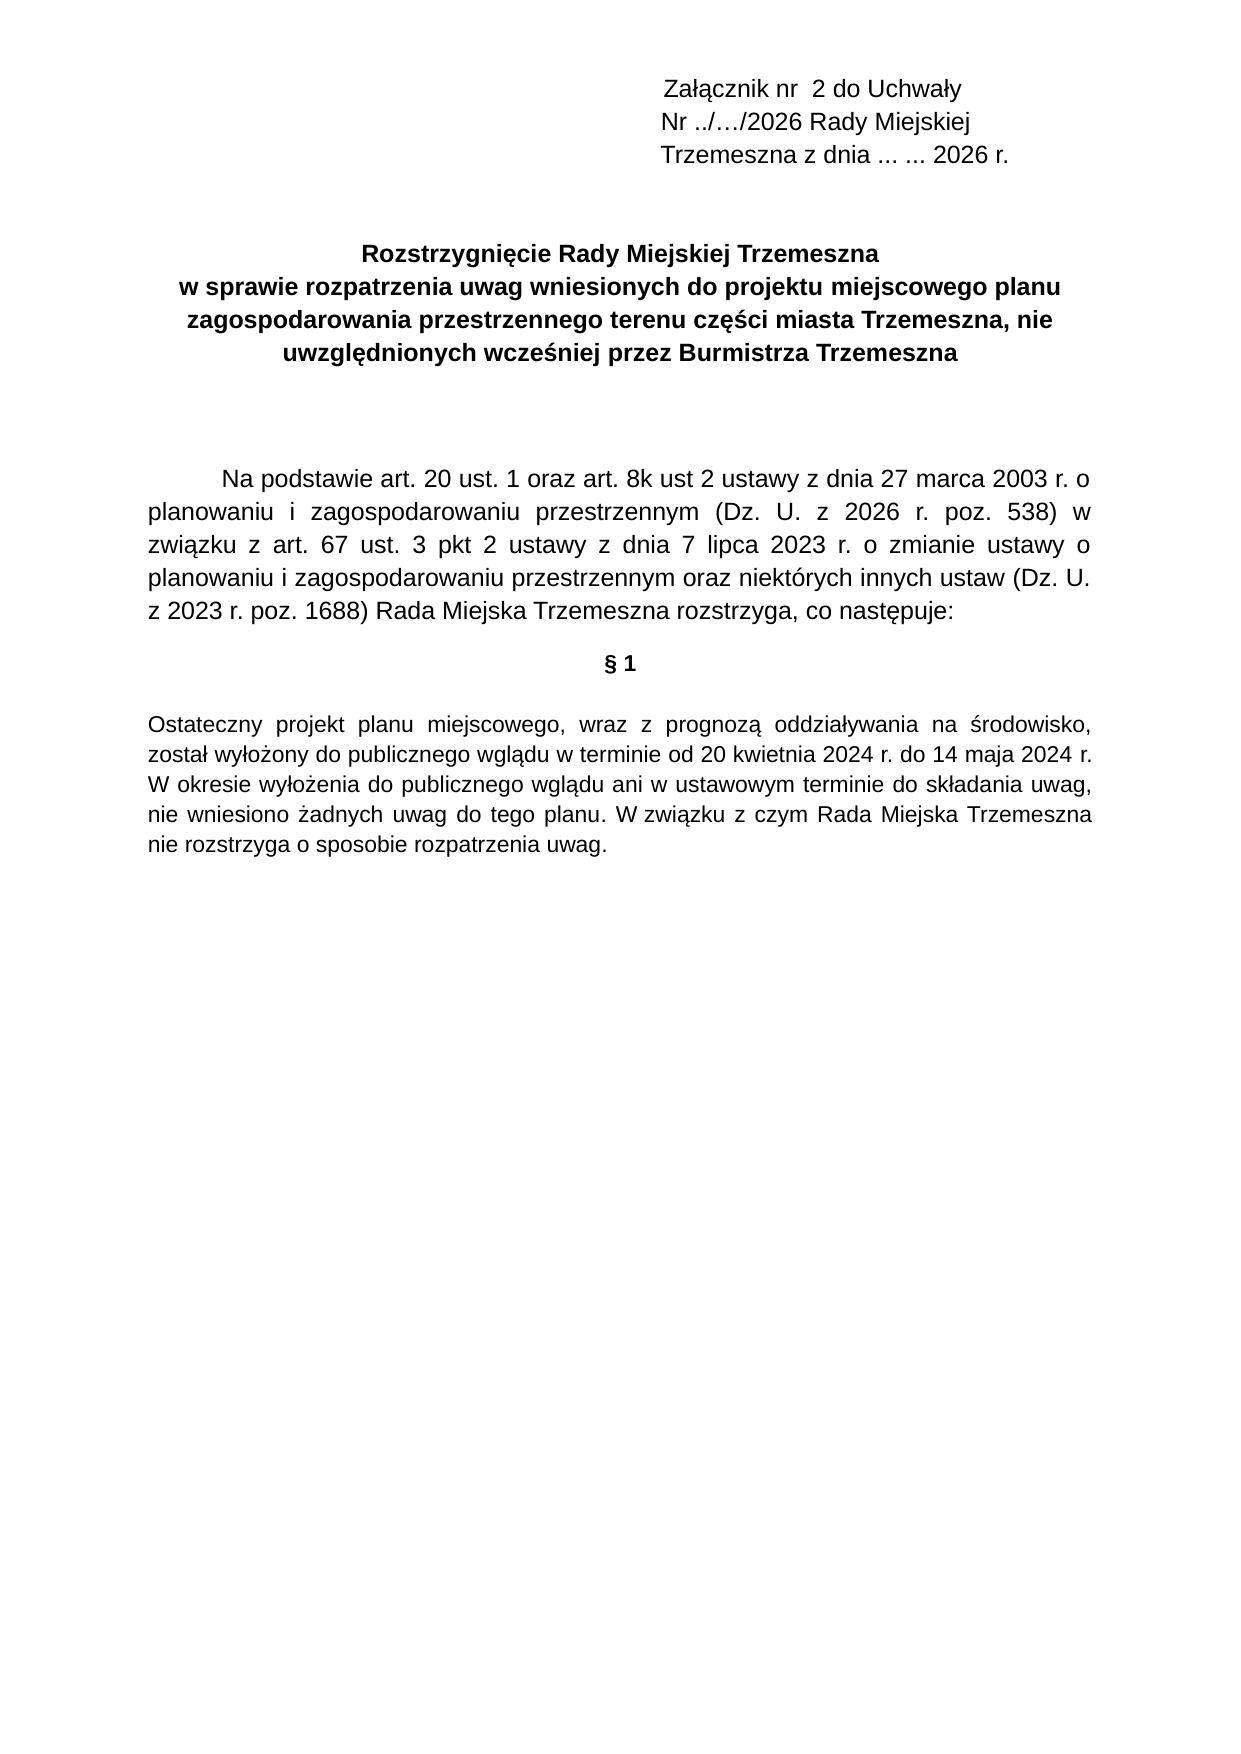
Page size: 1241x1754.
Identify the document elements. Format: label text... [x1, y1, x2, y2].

text Załącznik nr 2 do Uchwały [148, 74, 1092, 102]
text Ostateczny projekt planu miejscowego, wraz z prognozą oddziaływania na środowisko, został wyłożony do publicznego wglądu w terminie od 20 kwietnia 2024 r. do 14 maja 2024 r. W okresie wyłożenia do publicznego wglądu ani w ustawowym terminie do składania uwag, nie wniesiono żadnych uwag do tego planu. W związku z czym Rada Miejska Trzemeszna nie rozstrzyga o sposobie rozpatrzenia uwag. [148, 711, 1092, 858]
text Na podstawie art. 20 ust. 1 oraz art. 8k ust 2 ustawy z dnia 27 marca 2003 r. o planowaniu i zagospodarowaniu przestrzennym (Dz. U. z 2026 r. poz. 538) w związku z art. 67 ust. 3 pkt 2 ustawy z dnia 7 lipca 2023 r. o zmianie ustawy o planowaniu i zagospodarowaniu przestrzennym oraz niektórych innych ustaw (Dz. U. z 2023 r. poz. 1688) Rada Miejska Trzemeszna rozstrzyga, co następuje: [148, 464, 1092, 625]
text Trzemeszna z dnia ... ... 2026 r. [148, 140, 1092, 168]
text § 1 [148, 650, 1092, 677]
text Nr ../…/2026 Rady Miejskiej [148, 107, 1092, 136]
text w sprawie rozpatrzenia uwag wniesionych do projektu miejscowego planu zagospodarowania przestrzennego terenu części miasta Trzemeszna, nie uwzględnionych wcześniej przez Burmistrza Trzemeszna [148, 272, 1092, 367]
text Rozstrzygnięcie Rady Miejskiej Trzemeszna [148, 239, 1092, 268]
